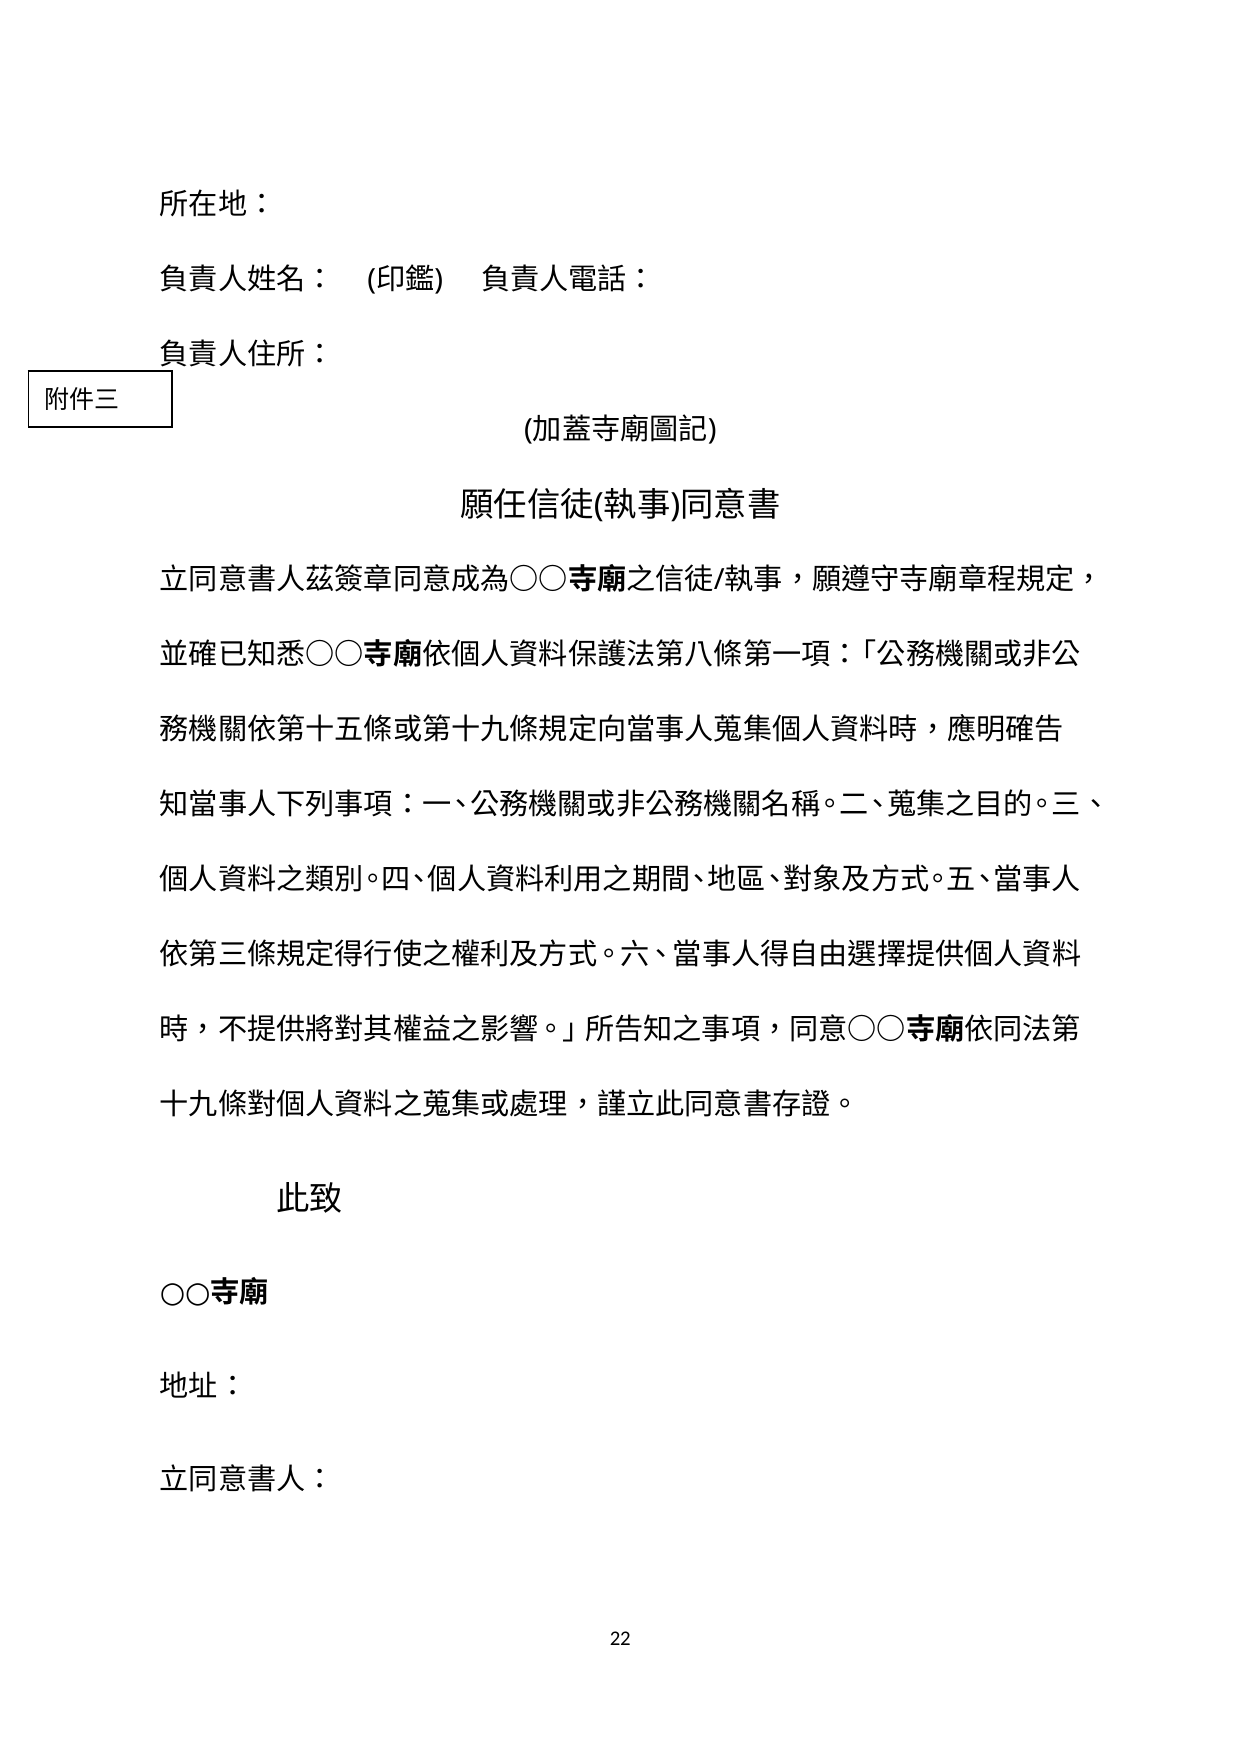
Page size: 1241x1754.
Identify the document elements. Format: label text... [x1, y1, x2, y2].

text 願任信徒(執事)同意書 [159, 464, 1081, 539]
text 此致 [159, 1158, 1081, 1233]
text 立同意書人茲簽章同意成為○○寺廟之信徒/執事，願遵守寺廟章程規定，並確已知悉○○寺廟依個人資料保護法第八條第一項：「公務機關或非公務機關依第十五條或第十九條規定向當事人蒐集個人資料時，應明確告知當事人下列事項：一、公務機關或非公務機關名稱。二、蒐集之目的。三、個人資料之類別。四、個人資料利用之期間、地區、對象及方式。五、當事人依第三條規定得行使之權利及方式。六、當事人得自由選擇提供個人資料時，不提供將對其權益之影響。」所告知之事項，同意○○寺廟依同法第十九條對個人資料之蒐集或處理，謹立此同意書存證。 [159, 539, 1081, 1139]
text 所在地： [159, 164, 1081, 239]
text 附件三 [44, 379, 156, 415]
text 地址： [159, 1346, 1064, 1421]
text 負責人姓名： (印鑑) 負責人電話： [159, 239, 1081, 314]
text [29, 372, 171, 426]
text 立同意書人： [159, 1439, 1064, 1514]
text (加蓋寺廟圖記) [159, 389, 1081, 464]
text 負責人住所： [159, 314, 1081, 389]
text ○○寺廟 [159, 1252, 1064, 1327]
